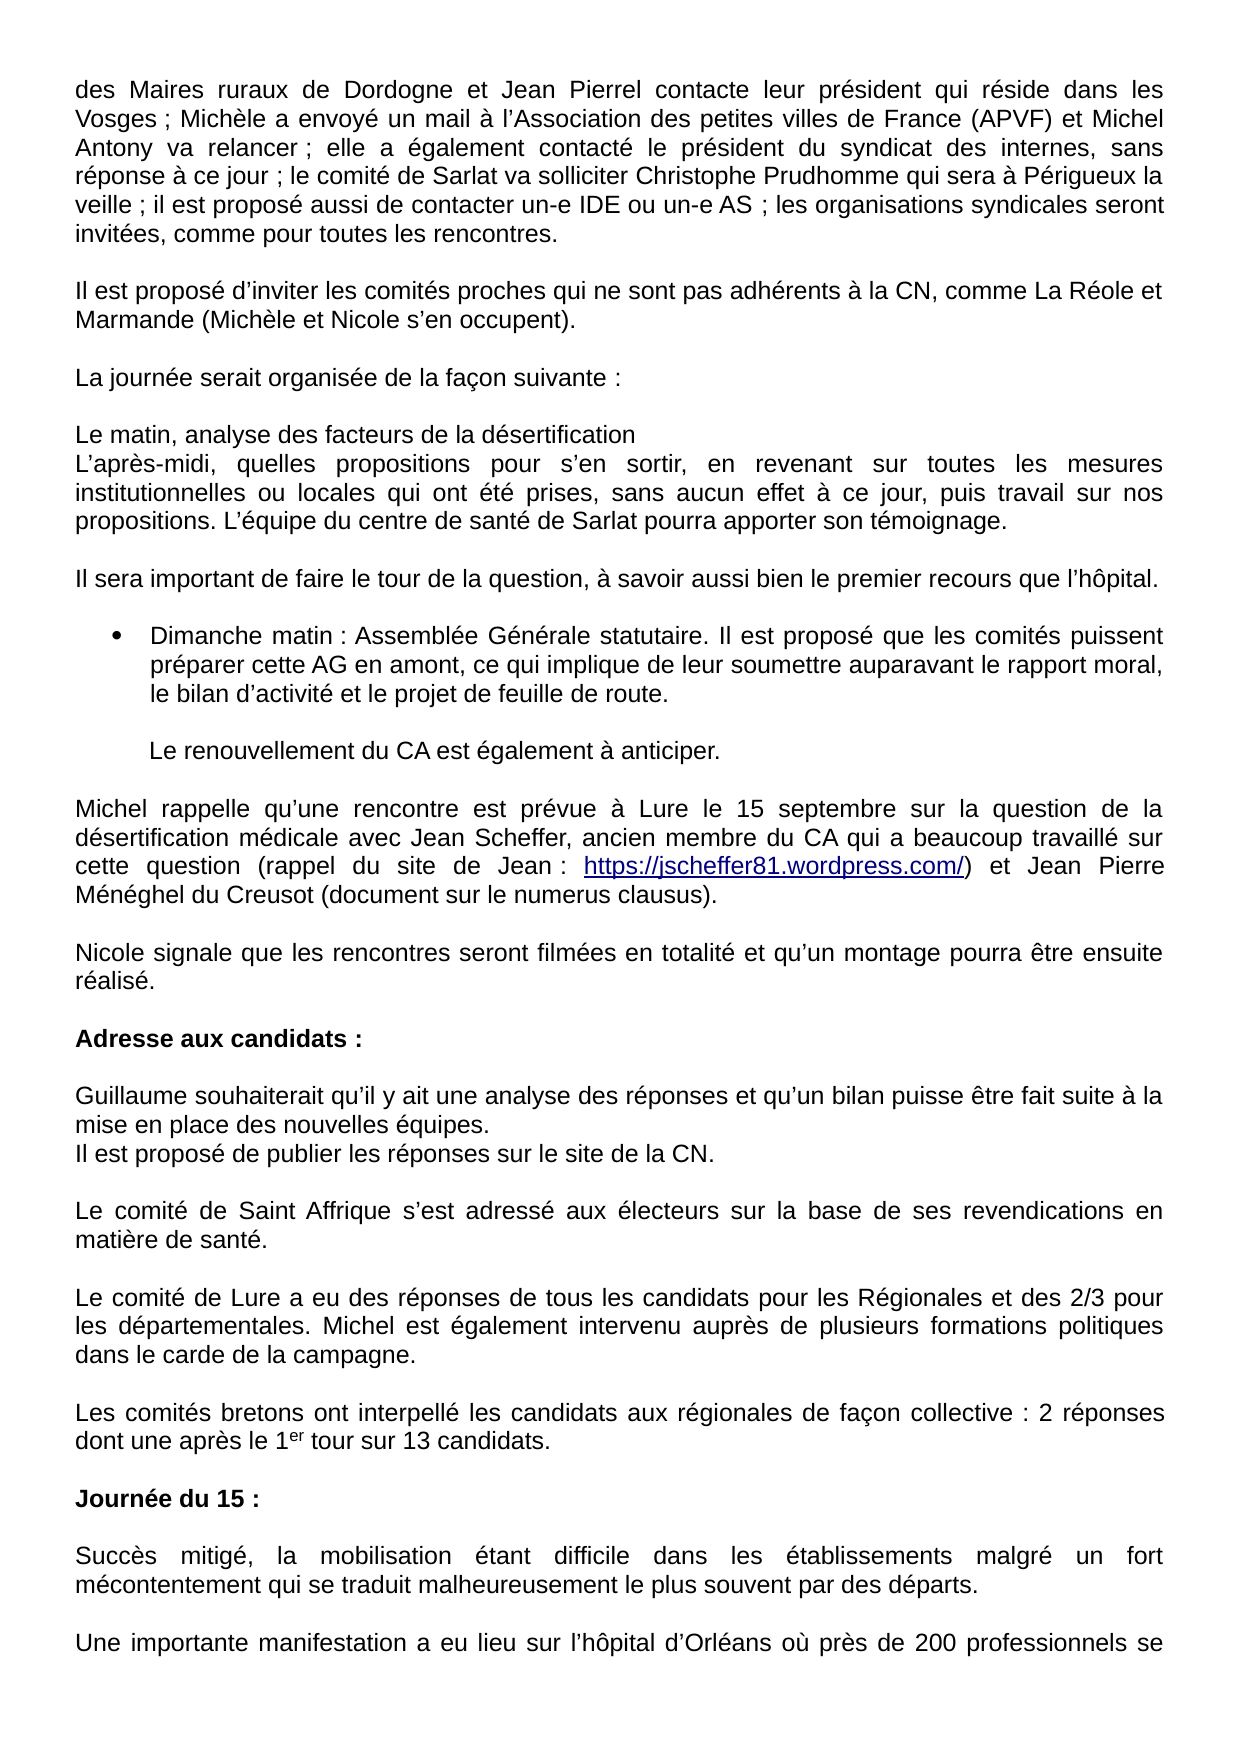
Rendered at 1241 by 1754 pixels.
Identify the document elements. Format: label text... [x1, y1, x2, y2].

text La journée serait organisée de la façon suivante : [75, 362, 1165, 391]
text Une importante manifestation a eu lieu sur l’hôpital d’Orléans où près de 200 professionnels se [75, 1628, 1165, 1656]
text Il est proposé de publier les réponses sur le site de la CN. [75, 1139, 1165, 1168]
text Le comité de Lure a eu des réponses de tous les candidats pour les Régionales et des 2/3 pour les départementales. Michel est également intervenu auprès de plusieurs formations politiques dans le carde de la campagne. [75, 1283, 1165, 1369]
text des Maires ruraux de Dordogne et Jean Pierrel contacte leur président qui réside dans les Vosges ; Michèle a envoyé un mail à l’Association des petites villes de France (APVF) et Michel Antony va relancer ; elle a également contacté le président du syndicat des internes, sans réponse à ce jour ; le comité de Sarlat va solliciter Christophe Prudhomme qui sera à Périgueux la veille ; il est proposé aussi de contacter un-e IDE ou un-e AS ; les organisations syndicales seront invitées, comme pour toutes les rencontres. [75, 75, 1165, 247]
text L’après-midi, quelles propositions pour s’en sortir, en revenant sur toutes les mesures institutionnelles ou locales qui ont été prises, sans aucun effet à ce jour, puis travail sur nos propositions. L’équipe du centre de santé de Sarlat pourra apporter son témoignage. [75, 449, 1165, 535]
text Succès mitigé, la mobilisation étant difficile dans les établissements malgré un fort mécontentement qui se traduit malheureusement le plus souvent par des départs. [75, 1541, 1165, 1599]
text Les comités bretons ont interpellé les candidats aux régionales de façon collective : 2 réponses dont une après le 1er tour sur 13 candidats. [75, 1398, 1165, 1455]
text Le matin, analyse des facteurs de la désertification [75, 420, 1165, 449]
text Il est proposé d’inviter les comités proches qui ne sont pas adhérents à la CN, comme La Réole et Marmande (Michèle et Nicole s’en occupent). [75, 276, 1165, 334]
text Journée du 15 : [75, 1484, 1165, 1513]
text Nicole signale que les rencontres seront filmées en totalité et qu’un montage pourra être ensuite réalisé. [75, 938, 1165, 995]
text Adresse aux candidats : [75, 1024, 1165, 1053]
text Il sera important de faire le tour de la question, à savoir aussi bien le premier recours que l’hôpital. [75, 564, 1165, 592]
text Le renouvellement du CA est également à anticiper. [149, 736, 1165, 765]
list Dimanche matin : Assemblée Générale statutaire. Il est proposé que les comités puissent préparer cette AG en amont, ce qui implique de leur soumettre auparavant le rapport moral, le bilan d’activité et le projet de feuille de route. [112, 621, 1165, 708]
text Guillaume souhaiterait qu’il y ait une analyse des réponses et qu’un bilan puisse être fait suite à la mise en place des nouvelles équipes. [75, 1081, 1165, 1139]
text Le comité de Saint Affrique s’est adressé aux électeurs sur la base de ses revendications en matière de santé. [75, 1196, 1165, 1254]
text Michel rappelle qu’une rencontre est prévue à Lure le 15 septembre sur la question de la désertification médicale avec Jean Scheffer, ancien membre du CA qui a beaucoup travaillé sur cette question (rappel du site de Jean : https://jscheffer81.wordpress.com/) et Jean Pierre Ménéghel du Creusot (document sur le numerus clausus). [75, 794, 1165, 909]
